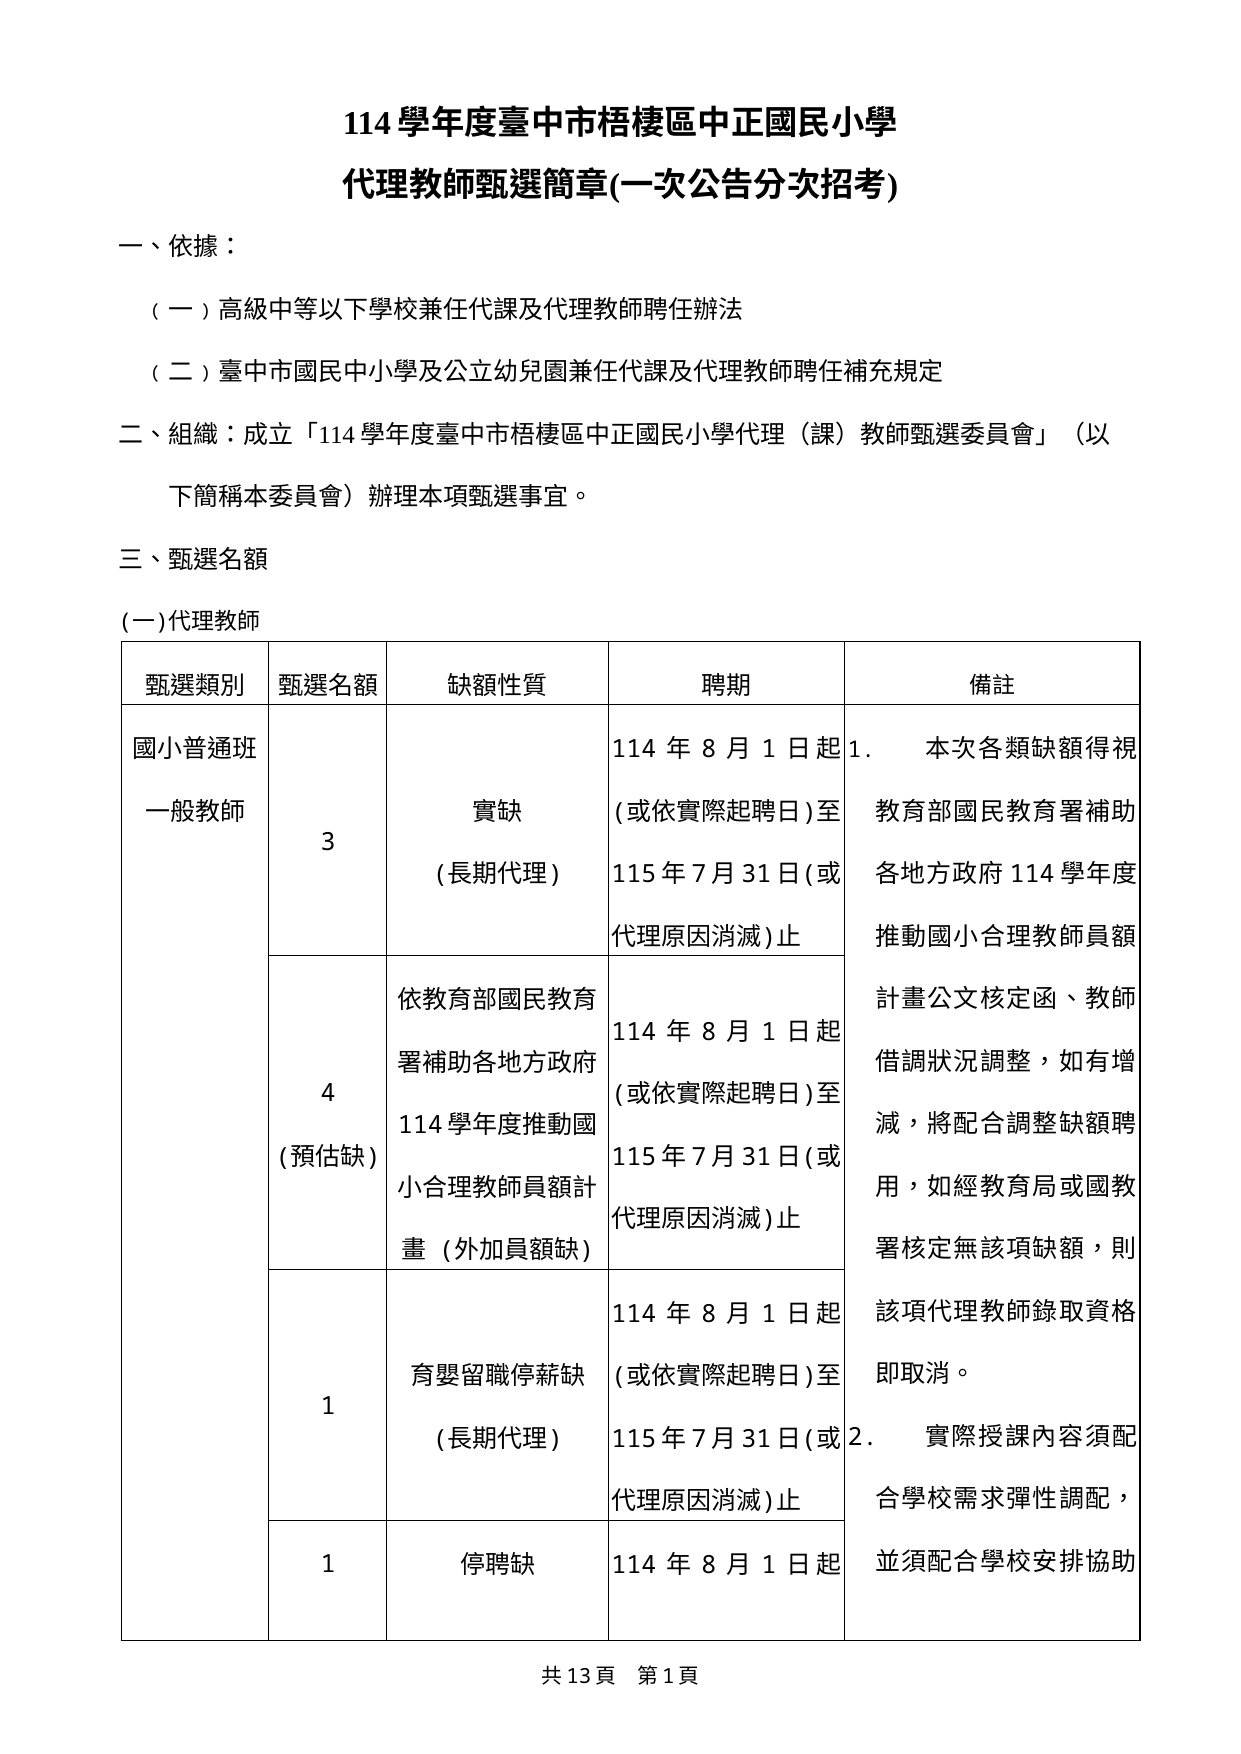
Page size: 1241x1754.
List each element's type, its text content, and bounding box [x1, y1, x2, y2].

table_cell 國小普通班 一般教師 [122, 705, 268, 1639]
table_header 甄選名額 [269, 642, 386, 704]
table_cell 依教育部國民教育署補助各地方政府114學年度推動國小合理教師員額計畫 (外加員額缺) [387, 956, 608, 1269]
text 三、甄選名額 [118, 516, 1122, 578]
table_cell 4 (預估缺) [269, 956, 386, 1269]
text 114學年度臺中市梧棲區中正國民小學 [118, 78, 1122, 141]
table_cell 114年8月1日起(或依實際起聘日)至115年7月31日(或代理原因消滅)止 [609, 1270, 844, 1520]
table_cell 育嬰留職停薪缺 (長期代理) [387, 1270, 608, 1520]
table_header 缺額性質 [387, 642, 608, 704]
table_header 甄選類別 [122, 642, 268, 704]
table_cell 114年8月1日起(或依實際起聘日)至115年7月31日(或代理原因消滅)止 [609, 956, 844, 1269]
text ﹙二﹚臺中市國民中小學及公立幼兒園兼任代課及代理教師聘任補充規定 [143, 328, 1122, 391]
text (一)代理教師 [118, 578, 1122, 641]
text 二、組織：成立「114學年度臺中市梧棲區中正國民小學代理（課）教師甄選委員會」（以下簡稱本委員會）辦理本項甄選事宜。 [118, 391, 1122, 516]
text ﹙一﹚高級中等以下學校兼任代課及代理教師聘任辦法 [143, 266, 1122, 328]
table_header 聘期 [609, 642, 844, 704]
table_cell 114年8月1日起 [609, 1521, 844, 1639]
table_cell 3 [269, 705, 386, 955]
table_cell 1 [269, 1270, 386, 1520]
text 一、依據： [118, 203, 1122, 266]
table_cell 停聘缺 [387, 1521, 608, 1639]
table_cell 114年8月1日起(或依實際起聘日)至115年7月31日(或代理原因消滅)止 [609, 705, 844, 955]
table_cell 實缺 (長期代理) [387, 705, 608, 955]
table_cell 1 [269, 1521, 386, 1639]
table_cell 本次各類缺額得視教育部國民教育署補助各地方政府114學年度推動國小合理教師員額計畫公文核定函、教師借調狀況調整，如有增減，將配合調整缺額聘用，如經教育局或國教署核定無該項缺額，則該項代理教師錄取資格即取消。 實際授課內容須配合學校需求彈性調配，並須配合學校安排協助相關活動。 聘期起迄日以臺中市政府教育局核定為主(114年8月1日後聘任之聘期以實際報到之日起聘)，惟借調、停聘結束或留職停薪原因消滅，人員提前復職時，即無條件中止聘約，並依規辦理離職手續，不得提出異議及救濟。 普通班一般教師缺，依成績高低依序錄取實缺、留職停薪缺、停聘缺、外加員額缺(預估缺)及借調國教署缺(預估缺)；並備取若干名。 本次甄選之備取人員，如本學年度有新增長期代理教師缺額，得由備取人員依備取順序依序進用，備取期間至各甄選類別代理聘期迄日止；備取期間如有違反報名資格條件者，取消備取資格。 [845, 705, 1139, 1639]
text 代理教師甄選簡章(一次公告分次招考) [118, 141, 1122, 203]
table_header 備註 [845, 642, 1139, 704]
